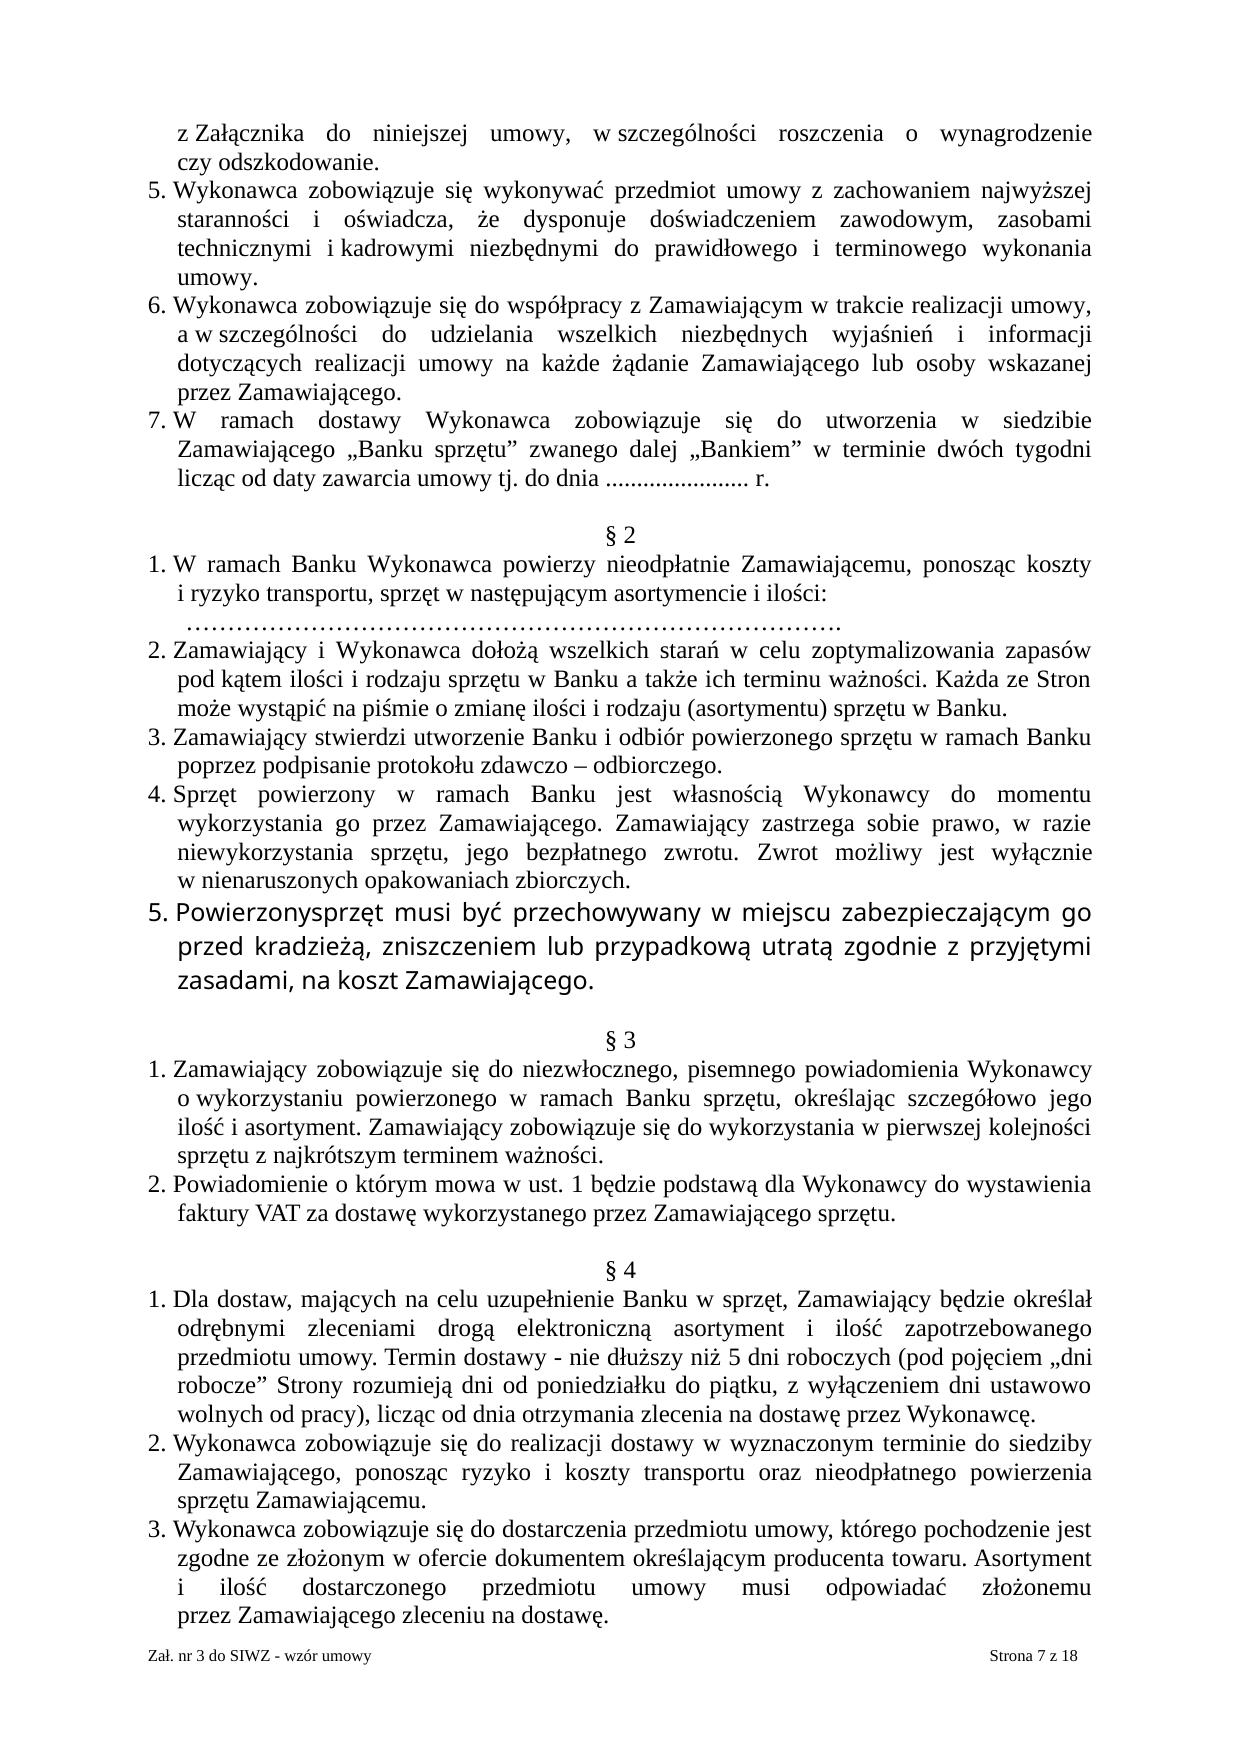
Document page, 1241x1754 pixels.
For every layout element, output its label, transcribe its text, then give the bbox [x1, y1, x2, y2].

list Zamawiający zobowiązuje się do niezwłocznego, pisemnego powiadomienia Wykonawcy o wykorzystaniu powierzonego w ramach Banku sprzętu, określając szczegółowo jego ilość i asortyment. Zamawiający zobowiązuje się do wykorzystania w pierwszej kolejności sprzętu z najkrótszym terminem ważności. [148, 1054, 1093, 1169]
list Dla dostaw, mających na celu uzupełnienie Banku w sprzęt, Zamawiający będzie określał odrębnymi zleceniami drogą elektroniczną asortyment i ilość zapotrzebowanego przedmiotu umowy. Termin dostawy - nie dłuższy niż 5 dni roboczych (pod pojęciem „dni robocze” Strony rozumieją dni od poniedziałku do piątku, z wyłączeniem dni ustawowo wolnych od pracy), licząc od dnia otrzymania zlecenia na dostawę przez Wykonawcę. [148, 1284, 1093, 1428]
text § 4 [148, 1255, 1093, 1284]
text ……………………………………………………………………. [148, 607, 1093, 636]
list Powierzonysprzęt musi być przechowywany w miejscu zabezpieczającym go przed kradzieżą, zniszczeniem lub przypadkową utratą zgodnie z przyjętymi zasadami, na koszt Zamawiającego. [148, 894, 1093, 997]
list Wykonawca zobowiązuje się wykonywać przedmiot umowy z zachowaniem najwyższej staranności i oświadcza, że dysponuje doświadczeniem zawodowym, zasobami technicznymi i kadrowymi niezbędnymi do prawidłowego i terminowego wykonania umowy. [148, 176, 1093, 291]
list Zamawiający i Wykonawca dołożą wszelkich starań w celu zoptymalizowania zapasów pod kątem ilości i rodzaju sprzętu w Banku a także ich terminu ważności. Każda ze Stron może wystąpić na piśmie o zmianę ilości i rodzaju (asortymentu) sprzętu w Banku. [148, 636, 1093, 722]
list Powiadomienie o którym mowa w ust. 1 będzie podstawą dla Wykonawcy do wystawienia faktury VAT za dostawę wykorzystanego przez Zamawiającego sprzętu. [148, 1169, 1093, 1227]
text § 3 [148, 1025, 1093, 1054]
list Zamawiający stwierdzi utworzenie Banku i odbiór powierzonego sprzętu w ramach Banku poprzez podpisanie protokołu zdawczo – odbiorczego. [148, 722, 1093, 779]
list W ramach dostawy Wykonawca zobowiązuje się do utworzenia w siedzibie Zamawiającego „Banku sprzętu” zwanego dalej „Bankiem” w terminie dwóch tygodni licząc od daty zawarcia umowy tj. do dnia ....................... r. [148, 406, 1093, 492]
list Wykonawca zobowiązuje się do realizacji dostawy w wyznaczonym terminie do siedziby Zamawiającego, ponosząc ryzyko i koszty transportu oraz nieodpłatnego powierzenia sprzętu Zamawiającemu. [148, 1428, 1093, 1514]
list Sprzęt powierzony w ramach Banku jest własnością Wykonawcy do momentu wykorzystania go przez Zamawiającego. Zamawiający zastrzega sobie prawo, w razie niewykorzystania sprzętu, jego bezpłatnego zwrotu. Zwrot możliwy jest wyłącznie w nienaruszonych opakowaniach zbiorczych. [148, 779, 1093, 894]
list W ramach Banku Wykonawca powierzy nieodpłatnie Zamawiającemu, ponosząc koszty i ryzyko transportu, sprzęt w następującym asortymencie i ilości: [148, 549, 1093, 607]
list Wykonawca zobowiązuje się do współpracy z Zamawiającym w trakcie realizacji umowy, a w szczególności do udzielania wszelkich niezbędnych wyjaśnień i informacji dotyczących realizacji umowy na każde żądanie Zamawiającego lub osoby wskazanej przez Zamawiającego. [148, 291, 1093, 406]
list z Załącznika do niniejszej umowy, w szczególności roszczenia o wynagrodzenie czy odszkodowanie. [148, 118, 1093, 176]
text § 2 [148, 521, 1093, 549]
list Wykonawca zobowiązuje się do dostarczenia przedmiotu umowy, którego pochodzenie jest zgodne ze złożonym w ofercie dokumentem określającym producenta towaru. Asortyment i ilość dostarczonego przedmiotu umowy musi odpowiadać złożonemu przez Zamawiającego zleceniu na dostawę. [148, 1514, 1093, 1629]
